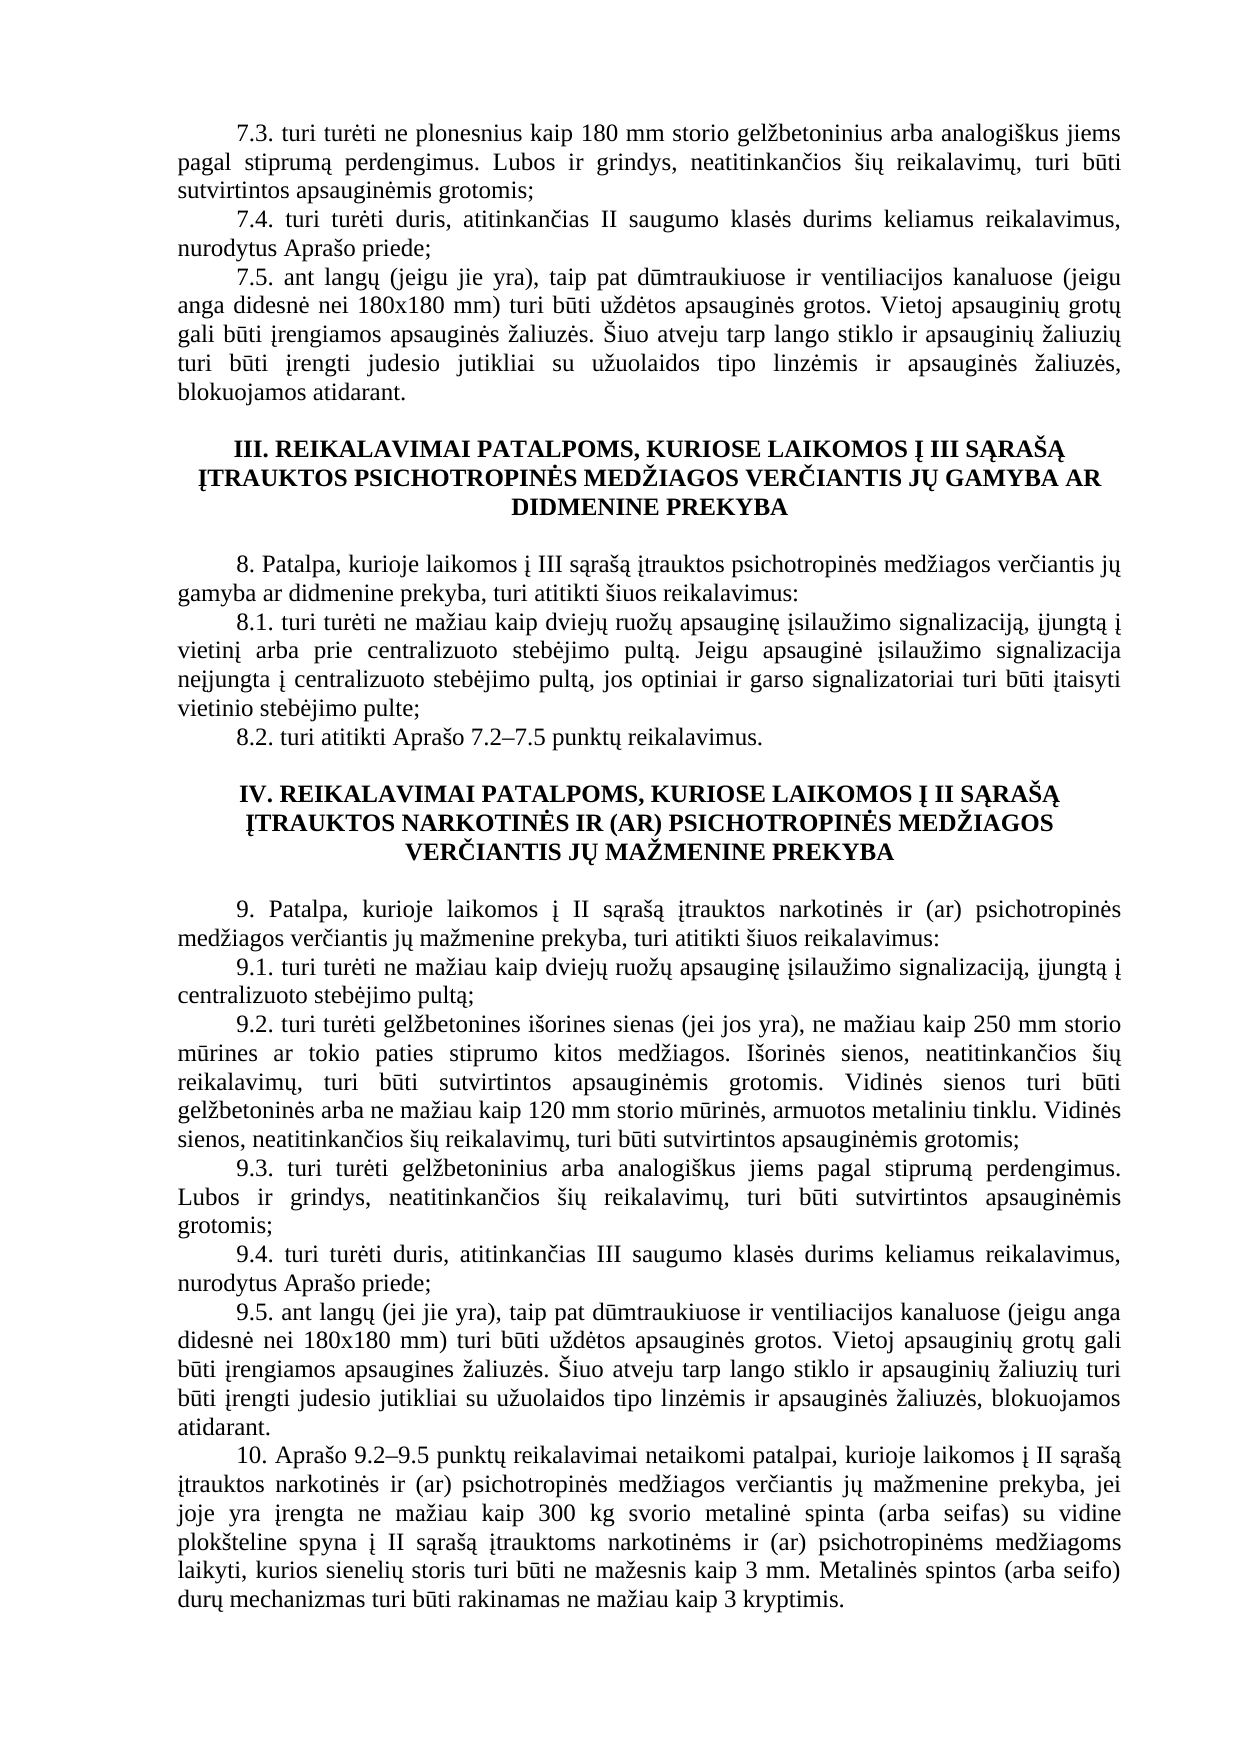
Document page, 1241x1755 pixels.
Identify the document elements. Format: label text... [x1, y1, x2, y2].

text 9.2. turi turėti gelžbetonines išorines sienas (jei jos yra), ne mažiau kaip 250 mm storio mūrines ar tokio paties stiprumo kitos medžiagos. Išorinės sienos, neatitinkančios šių reikalavimų, turi būti sutvirtintos apsauginėmis grotomis. Vidinės sienos turi būti gelžbetoninės arba ne mažiau kaip 120 mm storio mūrinės, armuotos metaliniu tinklu. Vidinės sienos, neatitinkančios šių reikalavimų, turi būti sutvirtintos apsauginėmis grotomis; [177, 1009, 1122, 1153]
text 9. Patalpa, kurioje laikomos į II sąrašą įtrauktos narkotinės ir (ar) psichotropinės medžiagos verčiantis jų mažmenine prekyba, turi atitikti šiuos reikalavimus: [177, 894, 1122, 952]
text 10. Aprašo 9.2–9.5 punktų reikalavimai netaikomi patalpai, kurioje laikomos į II sąrašą įtrauktos narkotinės ir (ar) psichotropinės medžiagos verčiantis jų mažmenine prekyba, jei joje yra įrengta ne mažiau kaip 300 kg svorio metalinė spinta (arba seifas) su vidine plokšteline spyna į II sąrašą įtrauktoms narkotinėms ir (ar) psichotropinėms medžiagoms laikyti, kurios sienelių storis turi būti ne mažesnis kaip 3 mm. Metalinės spintos (arba seifo) durų mechanizmas turi būti rakinamas ne mažiau kaip 3 kryptimis. [177, 1441, 1122, 1613]
text 8. Patalpa, kurioje laikomos į III sąrašą įtrauktos psichotropinės medžiagos verčiantis jų gamyba ar didmenine prekyba, turi atitikti šiuos reikalavimus: [177, 549, 1122, 607]
text 7.4. turi turėti duris, atitinkančias II saugumo klasės durims keliamus reikalavimus, nurodytus Aprašo priede; [177, 204, 1122, 262]
text 7.3. turi turėti ne plonesnius kaip 180 mm storio gelžbetoninius arba analogiškus jiems pagal stiprumą perdengimus. Lubos ir grindys, neatitinkančios šių reikalavimų, turi būti sutvirtintos apsauginėmis grotomis; [177, 118, 1122, 204]
text 9.1. turi turėti ne mažiau kaip dviejų ruožų apsauginę įsilaužimo signalizaciją, įjungtą į centralizuoto stebėjimo pultą; [177, 952, 1122, 1009]
text III. REIKALAVIMAI PATALPOMS, KURIOSE LAIKOMOS Į III SĄRAŠĄ ĮTRAUKTOS PSICHOTROPINĖS MEDŽIAGOS VERČIANTIS JŲ GAMYBA AR DIDMENINE PREKYBA [177, 434, 1122, 521]
text 8.1. turi turėti ne mažiau kaip dviejų ruožų apsauginę įsilaužimo signalizaciją, įjungtą į vietinį arba prie centralizuoto stebėjimo pultą. Jeigu apsauginė įsilaužimo signalizacija neįjungta į centralizuoto stebėjimo pultą, jos optiniai ir garso signalizatoriai turi būti įtaisyti vietinio stebėjimo pulte; [177, 607, 1122, 722]
text 7.5. ant langų (jeigu jie yra), taip pat dūmtraukiuose ir ventiliacijos kanaluose (jeigu anga didesnė nei 180x180 mm) turi būti uždėtos apsauginės grotos. Vietoj apsauginių grotų gali būti įrengiamos apsauginės žaliuzės. Šiuo atveju tarp lango stiklo ir apsauginių žaliuzių turi būti įrengti judesio jutikliai su užuolaidos tipo linzėmis ir apsauginės žaliuzės, blokuojamos atidarant. [177, 262, 1122, 406]
text 8.2. turi atitikti Aprašo 7.2–7.5 punktų reikalavimus. [177, 722, 1122, 751]
text 9.4. turi turėti duris, atitinkančias III saugumo klasės durims keliamus reikalavimus, nurodytus Aprašo priede; [177, 1239, 1122, 1297]
text 9.3. turi turėti gelžbetoninius arba analogiškus jiems pagal stiprumą perdengimus. Lubos ir grindys, neatitinkančios šių reikalavimų, turi būti sutvirtintos apsauginėmis grotomis; [177, 1153, 1122, 1239]
text 9.5. ant langų (jei jie yra), taip pat dūmtraukiuose ir ventiliacijos kanaluose (jeigu anga didesnė nei 180x180 mm) turi būti uždėtos apsauginės grotos. Vietoj apsauginių grotų gali būti įrengiamos apsaugines žaliuzės. Šiuo atveju tarp lango stiklo ir apsauginių žaliuzių turi būti įrengti judesio jutikliai su užuolaidos tipo linzėmis ir apsauginės žaliuzės, blokuojamos atidarant. [177, 1297, 1122, 1441]
text IV. REIKALAVIMAI PATALPOMS, KURIOSE LAIKOMOS Į II SĄRAŠĄ ĮTRAUKTOS NARKOTINĖS IR (AR) PSICHOTROPINĖS MEDŽIAGOS VERČIANTIS JŲ MAŽMENINE PREKYBA [177, 779, 1122, 866]
